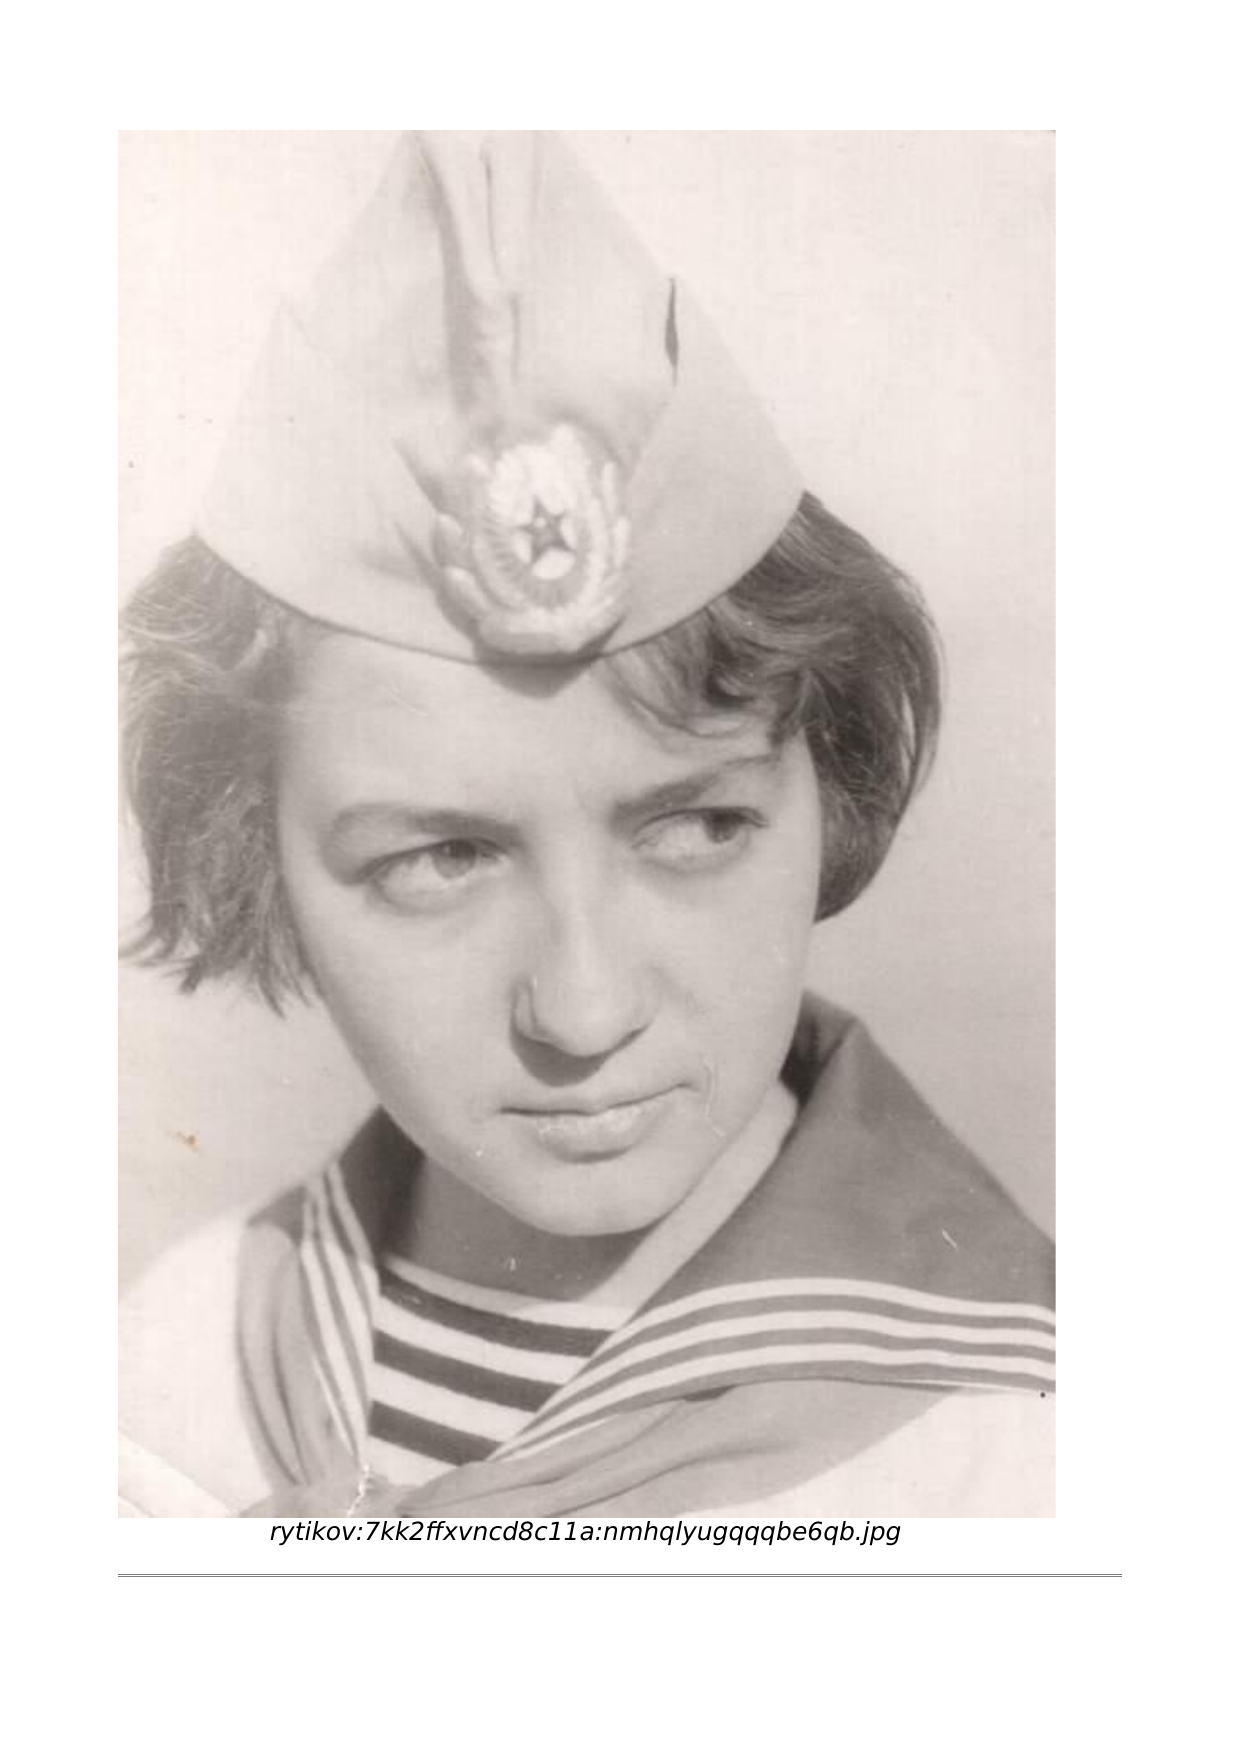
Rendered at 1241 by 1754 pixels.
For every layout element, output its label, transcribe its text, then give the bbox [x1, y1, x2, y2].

picture [118, 130, 1056, 1518]
text rytikov:7kk2ffxvncd8c11a:nmhqlyugqqqbe6qb.jpg [118, 1518, 1056, 1547]
